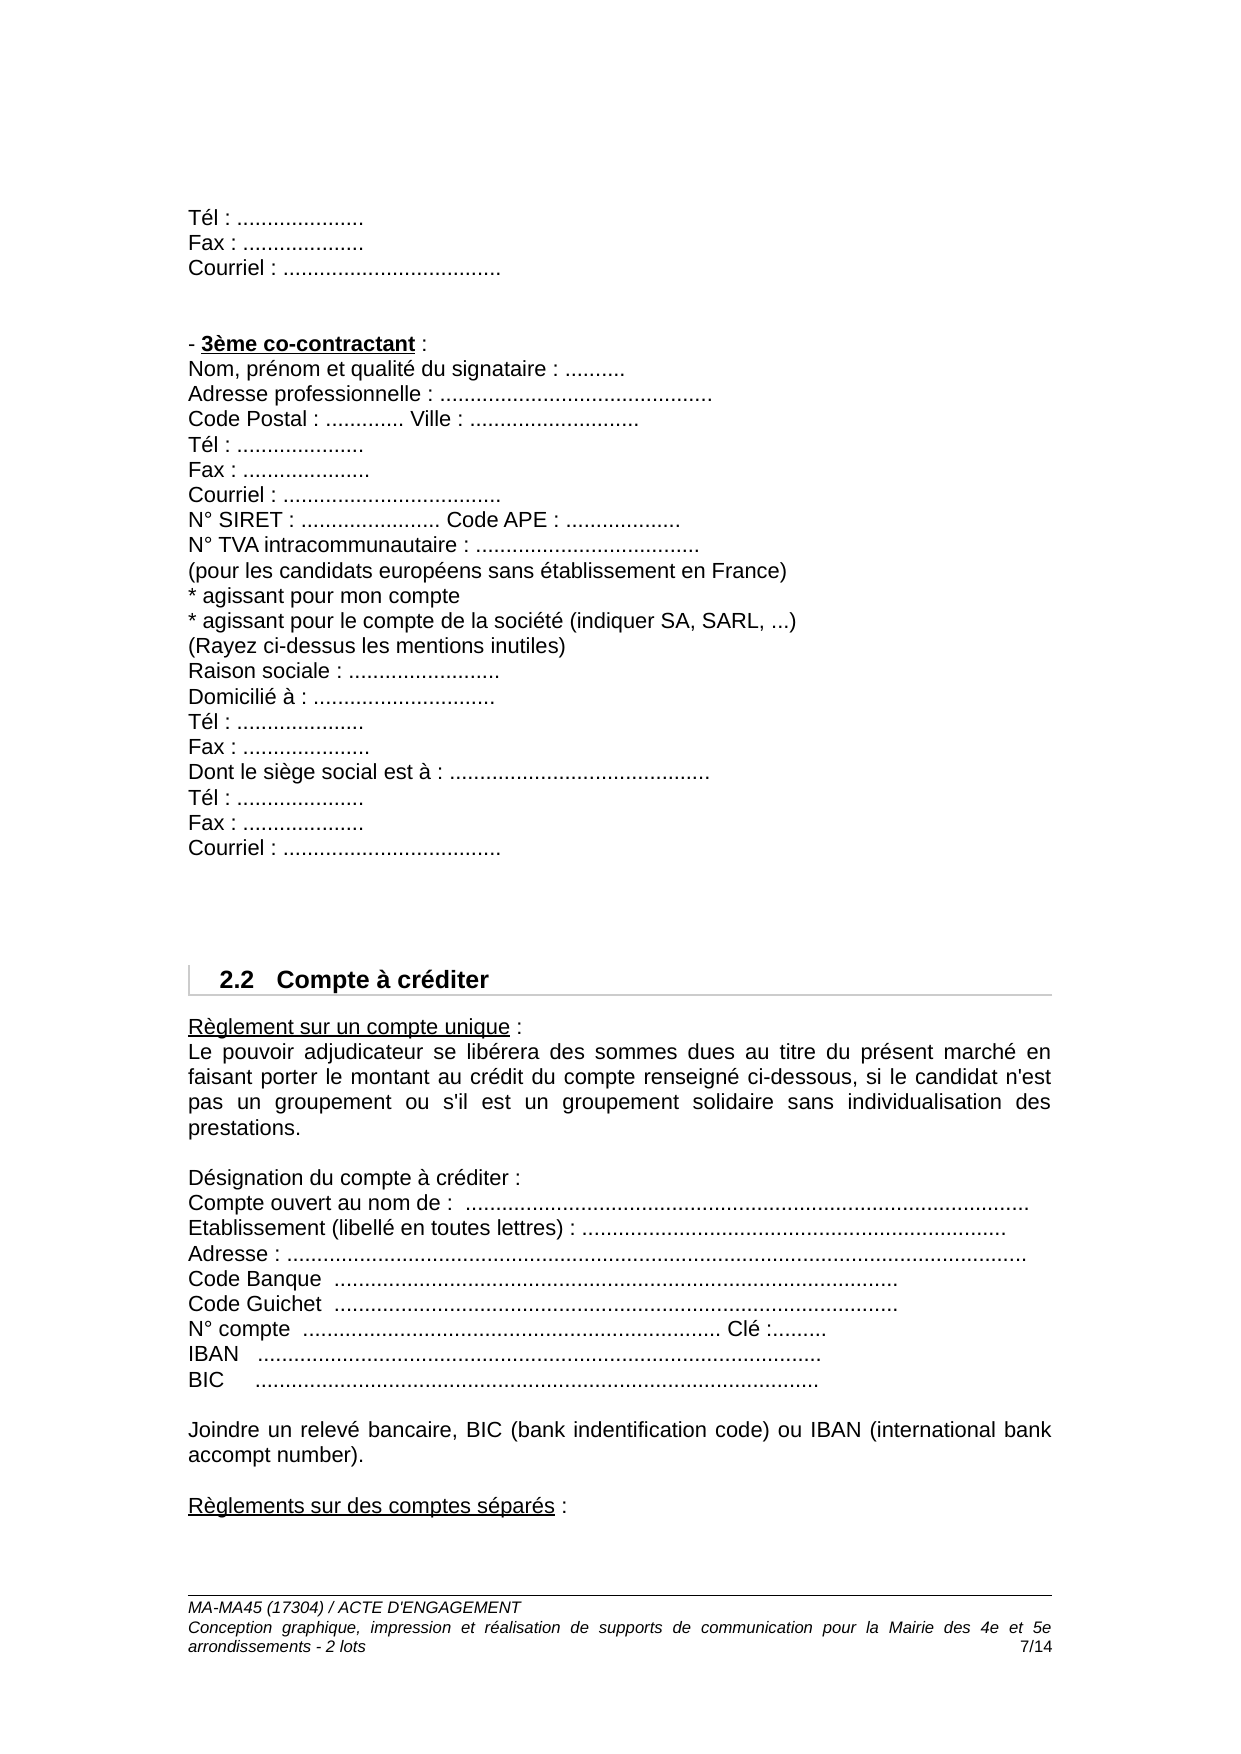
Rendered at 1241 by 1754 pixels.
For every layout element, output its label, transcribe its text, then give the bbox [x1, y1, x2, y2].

text (pour les candidats européens sans établissement en France) [188, 557, 1052, 583]
text Courriel : .................................... [188, 255, 1052, 280]
text Compte ouvert au nom de : ............................................................................................. [188, 1190, 1052, 1215]
text Tél : ..................... [188, 431, 1052, 457]
text N° compte ..................................................................... Clé :......... [188, 1316, 1052, 1341]
text Fax : .................... [188, 809, 1052, 835]
text Désignation du compte à créditer : [188, 1165, 1052, 1190]
text Fax : ..................... [188, 734, 1052, 759]
text Nom, prénom et qualité du signataire : .......... [188, 356, 1052, 381]
text IBAN ............................................................................................. [188, 1341, 1052, 1367]
text BIC ............................................................................................. [188, 1367, 1052, 1392]
text Code Banque ............................................................................................. [188, 1266, 1052, 1291]
text * agissant pour le compte de la société (indiquer SA, SARL, ...) [188, 608, 1052, 633]
text Courriel : .................................... [188, 835, 1052, 860]
text Code Postal : ............. Ville : ............................ [188, 406, 1052, 431]
text Règlements sur des comptes séparés : [188, 1493, 1052, 1518]
text Tél : ..................... [188, 204, 1052, 230]
text Etablissement (libellé en toutes lettres) : ...................................................................... [188, 1215, 1052, 1241]
text Domicilié à : .............................. [188, 683, 1052, 709]
text (Rayez ci-dessus les mentions inutiles) [188, 633, 1052, 658]
text * agissant pour mon compte [188, 583, 1052, 608]
text Courriel : .................................... [188, 482, 1052, 507]
text Joindre un relevé bancaire, BIC (bank indentification code) ou IBAN (international bank accompt number). [188, 1417, 1052, 1467]
text Fax : ..................... [188, 457, 1052, 482]
text Adresse professionnelle : ............................................. [188, 381, 1052, 406]
text Code Guichet ............................................................................................. [188, 1291, 1052, 1316]
text Raison sociale : ......................... [188, 658, 1052, 683]
text N° SIRET : ....................... Code APE : ................... [188, 507, 1052, 532]
text Règlement sur un compte unique : [188, 1014, 1052, 1039]
text Adresse : .......................................................................................................................... [188, 1241, 1052, 1266]
text Dont le siège social est à : ........................................... [188, 759, 1052, 784]
text N° TVA intracommunautaire : ..................................... [188, 532, 1052, 557]
text Tél : ..................... [188, 709, 1052, 734]
text Le pouvoir adjudicateur se libérera des sommes dues au titre du présent marché en faisant porter le montant au crédit du compte renseigné ci-dessous, si le candidat n'est pas un groupement ou s'il est un groupement solidaire sans individualisation des prestations. [188, 1039, 1052, 1140]
text Fax : .................... [188, 230, 1052, 255]
subtitle Compte à créditer [190, 965, 1052, 994]
text Tél : ..................... [188, 784, 1052, 809]
text - 3ème co-contractant : [188, 331, 1052, 356]
